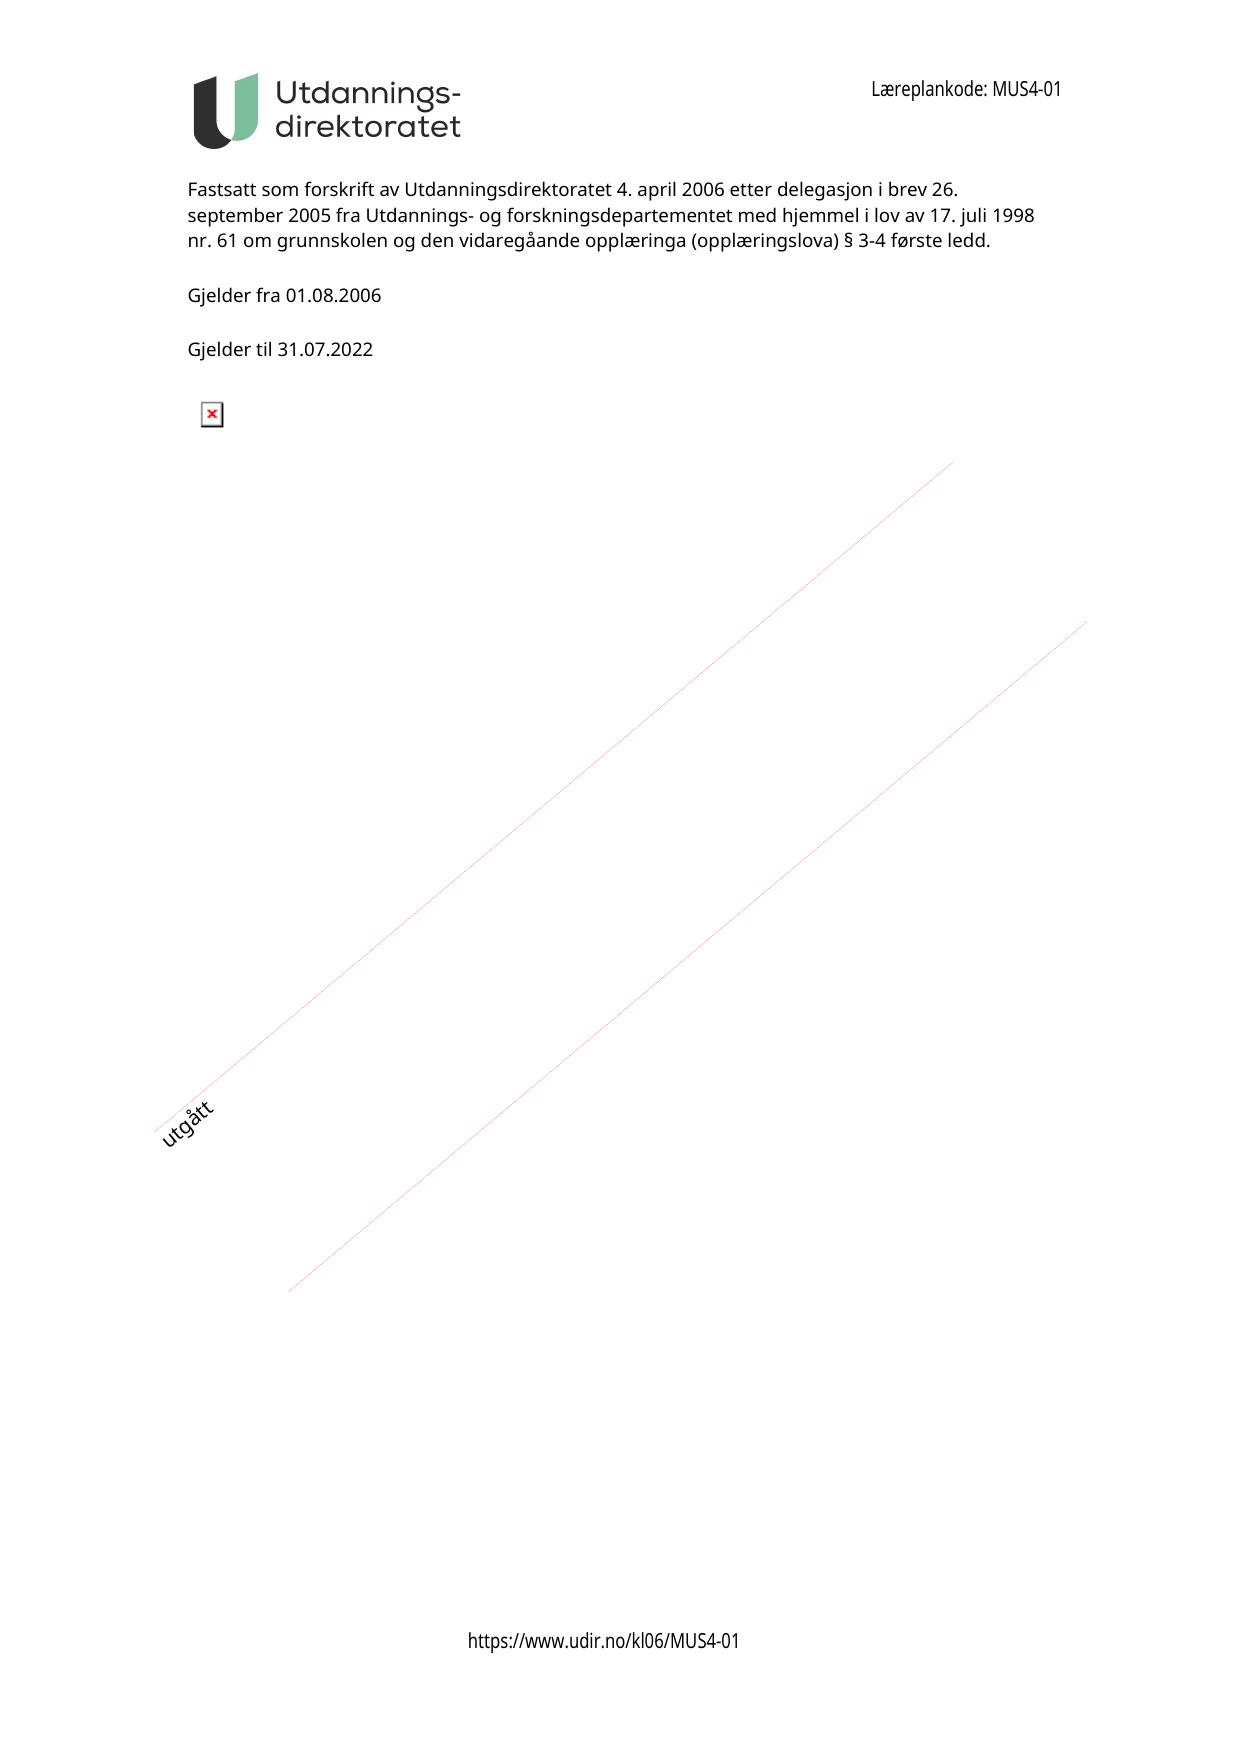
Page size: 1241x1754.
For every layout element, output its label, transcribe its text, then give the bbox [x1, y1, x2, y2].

picture [193, 73, 461, 149]
text Fastsatt som forskrift av Utdanningsdirektoratet 4. april 2006 etter delegasjon i brev 26. september 2005 fra Utdannings- og forskningsdepartementet med hjemmel i lov av 17. juli 1998 nr. 61 om grunnskolen og den vidaregåande opplæringa (opplæringslova) § 3-4 første ledd. [187, 176, 1053, 253]
text Gjelder fra 01.08.2006 [386, 282, 1053, 308]
text Gjelder til 31.07.2022 [378, 337, 1053, 362]
picture [187, 391, 238, 442]
